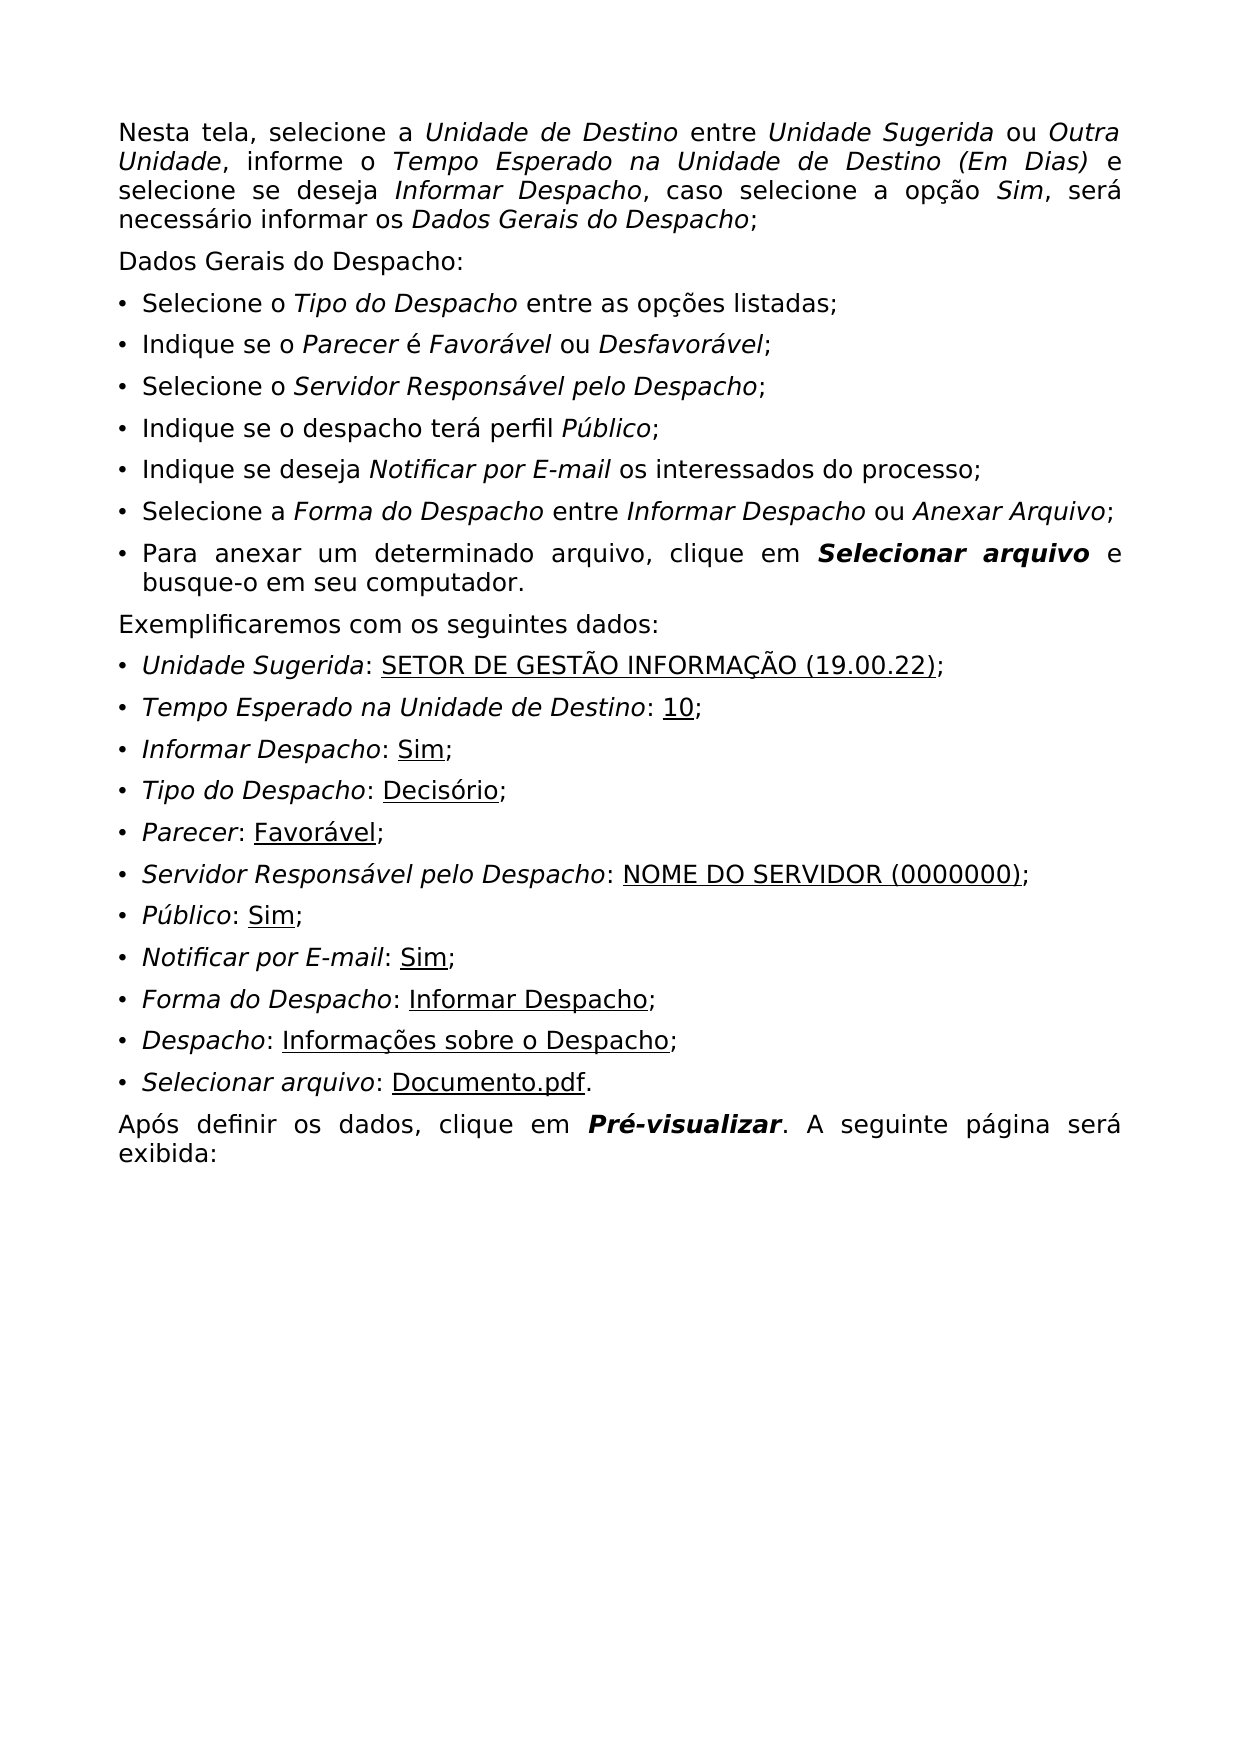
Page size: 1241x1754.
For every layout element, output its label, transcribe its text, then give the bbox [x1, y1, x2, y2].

text Dados Gerais do Despacho: [118, 247, 1122, 276]
list Unidade Sugerida: SETOR DE GESTÃO INFORMAÇÃO (19.00.22); [118, 651, 1122, 681]
text Nesta tela, selecione a Unidade de Destino entre Unidade Sugerida ou Outra Unidade, informe o Tempo Esperado na Unidade de Destino (Em Dias) e selecione se deseja Informar Despacho, caso selecione a opção Sim, será necessário informar os Dados Gerais do Despacho; [118, 118, 1122, 235]
list Forma do Despacho: Informar Despacho; [118, 985, 1122, 1014]
list Indique se deseja Notificar por E-mail os interessados do processo; [118, 456, 1122, 485]
text Exemplificaremos com os seguintes dados: [118, 610, 1122, 639]
list Despacho: Informações sobre o Despacho; [118, 1026, 1122, 1056]
list Selecione o Servidor Responsável pelo Despacho; [118, 372, 1122, 401]
list Selecione a Forma do Despacho entre Informar Despacho ou Anexar Arquivo; [118, 497, 1122, 526]
list Público: Sim; [118, 901, 1122, 931]
list Indique se o Parecer é Favorável ou Desfavorável; [118, 331, 1122, 360]
list Selecionar arquivo: Documento.pdf. [118, 1068, 1122, 1097]
list Indique se o despacho terá perfil Público; [118, 414, 1122, 443]
list Tempo Esperado na Unidade de Destino: 10; [118, 693, 1122, 722]
list Informar Despacho: Sim; [118, 735, 1122, 764]
list Parecer: Favorável; [118, 818, 1122, 847]
list Para anexar um determinado arquivo, clique em Selecionar arquivo e busque-o em seu computador. [118, 539, 1122, 597]
list Servidor Responsável pelo Despacho: NOME DO SERVIDOR (0000000); [118, 860, 1122, 889]
list Selecione o Tipo do Despacho entre as opções listadas; [118, 289, 1122, 318]
text Após definir os dados, clique em Pré-visualizar. A seguinte página será exibida: [118, 1110, 1122, 1168]
list Tipo do Despacho: Decisório; [118, 776, 1122, 806]
list Notificar por E-mail: Sim; [118, 943, 1122, 972]
